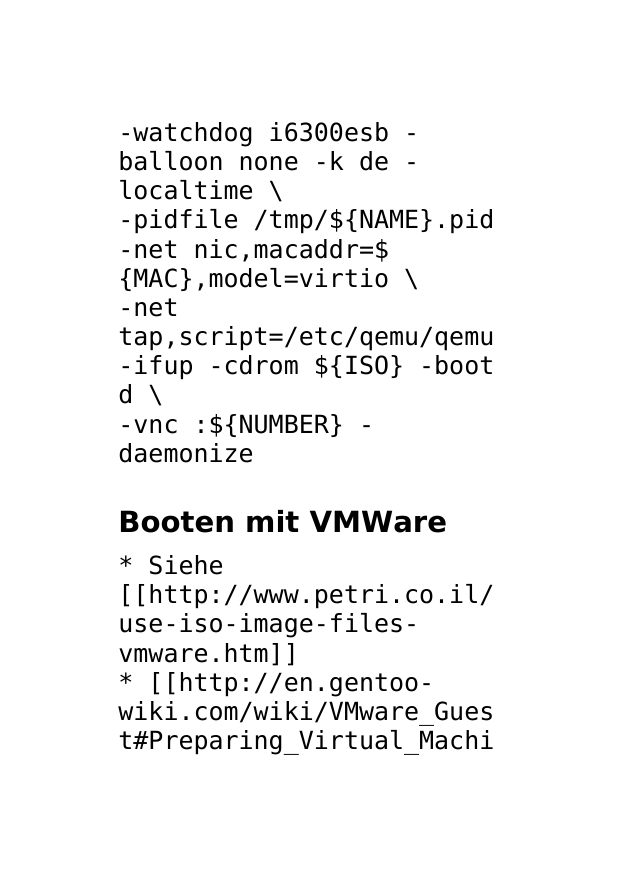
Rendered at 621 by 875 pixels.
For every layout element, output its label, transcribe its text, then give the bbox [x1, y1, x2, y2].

text * Siehe [[http://www.petri.co.il/use-iso-image-files-vmware.htm]] * [[http://en.gentoo-wiki.com/wiki/VMware_Guest#Preparing_Virtual_Machi [118, 551, 502, 756]
text -watchdog i6300esb -balloon none -k de -localtime \ -pidfile /tmp/${NAME}.pid -net nic,macaddr=${MAC},model=virtio \ -net tap,script=/etc/qemu/qemu-ifup -cdrom ${ISO} -boot d \ -vnc :${NUMBER} -daemonize [118, 118, 502, 468]
subtitle Booten mit VMWare [118, 505, 502, 539]
